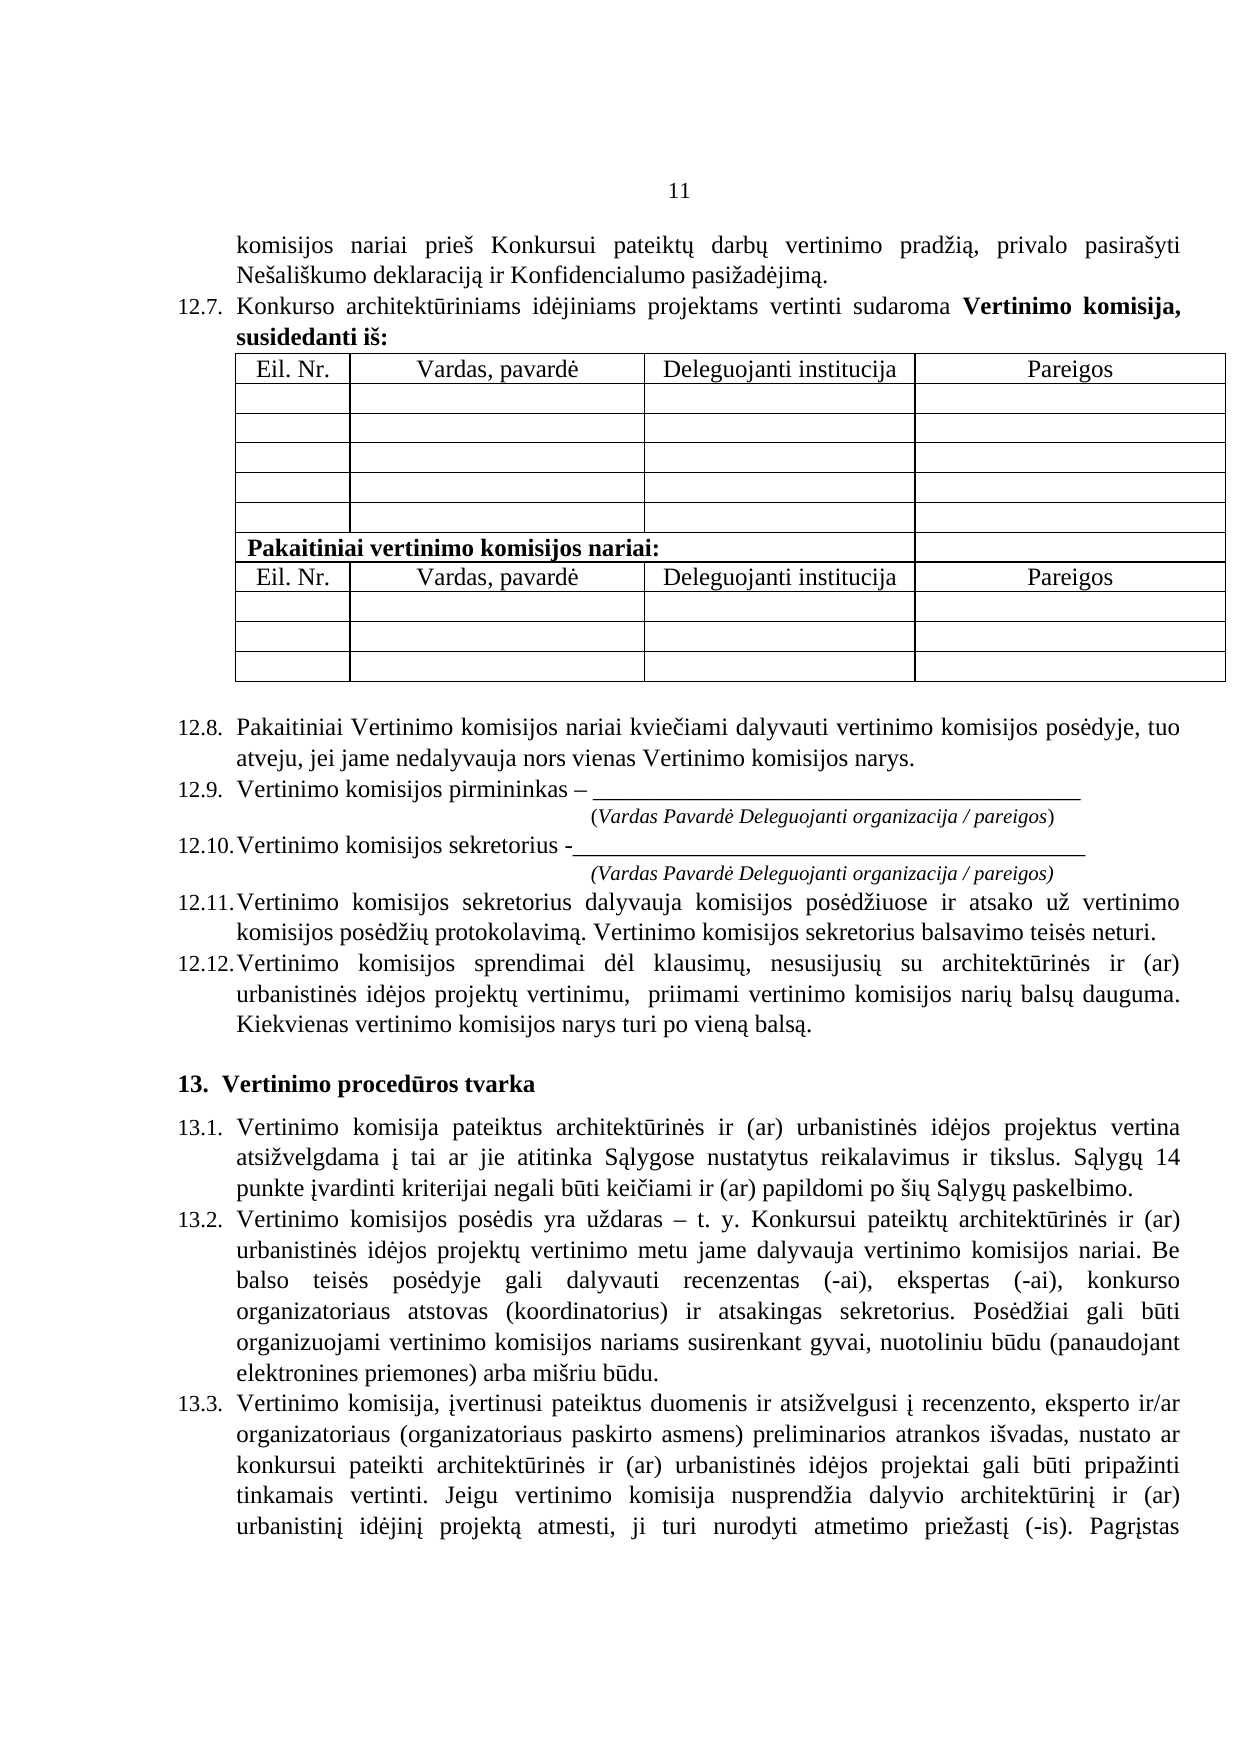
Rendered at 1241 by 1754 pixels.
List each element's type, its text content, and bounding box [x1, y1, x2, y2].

table_cell [916, 592, 1225, 621]
table_cell [236, 443, 349, 472]
table_cell [236, 503, 349, 532]
table_cell [236, 622, 349, 651]
table_cell [916, 473, 1225, 502]
table_cell [916, 384, 1225, 412]
table_header Eil. Nr. [236, 354, 349, 383]
table_cell Pakaitiniai vertinimo komisijos nariai: [236, 533, 914, 561]
table_cell [645, 414, 914, 442]
text 12.7. Konkurso architektūriniams idėjiniams projektams vertinti sudaroma Vertinimo komisija, susidedanti iš: [177, 291, 1181, 351]
table_cell [645, 622, 914, 651]
table_cell [645, 473, 914, 502]
table_cell [645, 503, 914, 532]
table_cell [351, 443, 644, 472]
table_cell [351, 384, 644, 412]
table_cell Vardas, pavardė [351, 563, 644, 591]
table_cell [351, 473, 644, 502]
table_cell [351, 652, 644, 681]
table_header Vardas, pavardė [351, 354, 644, 383]
table_header Pareigos [916, 354, 1225, 383]
text 12.12. Vertinimo komisijos sprendimai dėl klausimų, nesusijusių su architektūrinės ir (ar) urbanistinės idėjos projektų vertinimu, priimami vertinimo komisijos narių balsų dauguma. Kiekvienas vertinimo komisijos narys turi po vieną balsą. [177, 948, 1181, 1038]
text 12.10. Vertinimo komisijos sekretorius -_________________________________________ [177, 830, 1181, 859]
table_cell [916, 533, 1225, 561]
text 12.11. Vertinimo komisijos sekretorius dalyvauja komisijos posėdžiuose ir atsako už vertinimo komisijos posėdžių protokolavimą. Vertinimo komisijos sekretorius balsavimo teisės neturi. [177, 887, 1181, 946]
subtitle 13. Vertinimo procedūros tvarka [177, 1069, 1181, 1098]
table_cell Deleguojanti institucija [645, 563, 914, 591]
table_cell [236, 592, 349, 621]
table_cell [916, 414, 1225, 442]
table_cell [645, 443, 914, 472]
text (Vardas Pavardė Deleguojanti organizacija / pareigos) [591, 804, 1181, 828]
text 13.1. Vertinimo komisija pateiktus architektūrinės ir (ar) urbanistinės idėjos projektus vertina atsižvelgdama į tai ar jie atitinka Sąlygose nustatytus reikalavimus ir tikslus. Sąlygų 14 punkte įvardinti kriterijai negali būti keičiami ir (ar) papildomi po šių Sąlygų paskelbimo. [177, 1112, 1181, 1202]
table_cell [236, 652, 349, 681]
table_cell [351, 503, 644, 532]
table_cell [916, 503, 1225, 532]
table_cell [351, 414, 644, 442]
table_cell Pareigos [916, 563, 1225, 591]
table_cell [645, 384, 914, 412]
table_cell [351, 592, 644, 621]
text 13.2. Vertinimo komisijos posėdis yra uždaras – t. y. Konkursui pateiktų architektūrinės ir (ar) urbanistinės idėjos projektų vertinimo metu jame dalyvauja vertinimo komisijos nariai. Be balso teisės posėdyje gali dalyvauti recenzentas (-ai), ekspertas (-ai), konkurso organizatoriaus atstovas (koordinatorius) ir atsakingas sekretorius. Posėdžiai gali būti organizuojami vertinimo komisijos nariams susirenkant gyvai, nuotoliniu būdu (panaudojant elektronines priemones) arba mišriu būdu. [177, 1204, 1181, 1386]
table_cell [351, 622, 644, 651]
text komisijos nariai prieš Konkursui pateiktų darbų vertinimo pradžią, privalo pasirašyti Nešališkumo deklaraciją ir Konfidencialumo pasižadėjimą. [177, 230, 1181, 289]
table_cell [645, 652, 914, 681]
text 12.8. Pakaitiniai Vertinimo komisijos nariai kviečiami dalyvauti vertinimo komisijos posėdyje, tuo atveju, jei jame nedalyvauja nors vienas Vertinimo komisijos narys. [177, 712, 1181, 772]
table_cell [236, 473, 349, 502]
table_cell [645, 592, 914, 621]
table_cell [916, 652, 1225, 681]
text 12.9. Vertinimo komisijos pirmininkas – _______________________________________ [177, 774, 1181, 802]
table_cell [236, 384, 349, 412]
text (Vardas Pavardė Deleguojanti organizacija / pareigos) [591, 861, 1181, 885]
table_cell [916, 443, 1225, 472]
table_cell [916, 622, 1225, 651]
table_header Deleguojanti institucija [645, 354, 914, 383]
table_cell [236, 414, 349, 442]
table_cell Eil. Nr. [236, 563, 349, 591]
text 13.3. Vertinimo komisija, įvertinusi pateiktus duomenis ir atsižvelgusi į recenzento, eksperto ir/ar organizatoriaus (organizatoriaus paskirto asmens) preliminarios atrankos išvadas, nustato ar konkursui pateikti architektūrinės ir (ar) urbanistinės idėjos projektai gali būti pripažinti tinkamais vertinti. Jeigu vertinimo komisija nusprendžia dalyvio architektūrinį ir (ar) urbanistinį idėjinį projektą atmesti, ji turi nurodyti atmetimo priežastį (-is). Pagrįstas [177, 1388, 1181, 1540]
